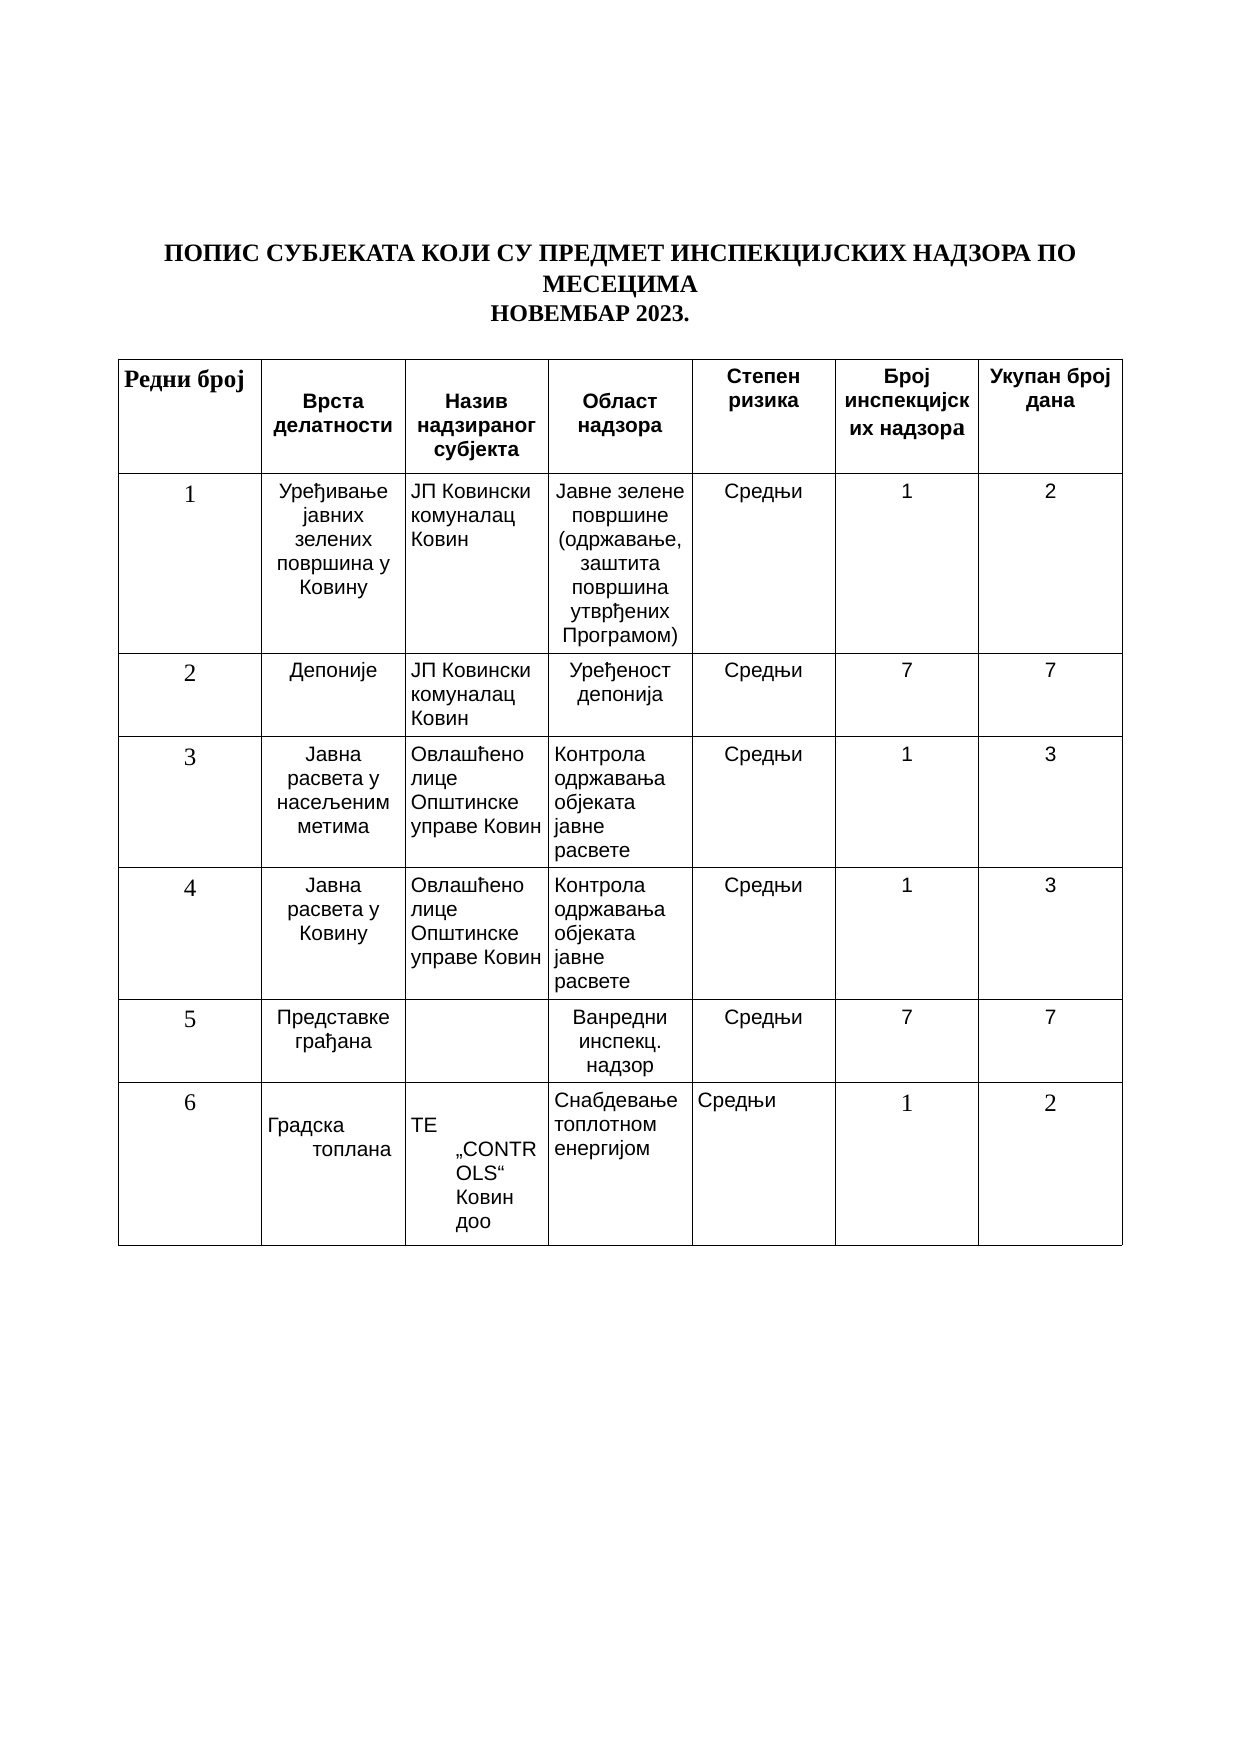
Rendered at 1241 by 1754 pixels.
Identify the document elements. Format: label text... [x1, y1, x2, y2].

table_cell Уређеност депонија [549, 654, 692, 736]
table_cell Средњи [693, 654, 835, 736]
table_cell 3 [979, 737, 1122, 867]
table_header Број инспекцијских надзора [836, 360, 978, 473]
table_cell Јавна расвета у Ковину [262, 868, 405, 999]
table_cell Јавна расвета у насељеним метима [262, 737, 405, 867]
table_header Укупан број дана [979, 360, 1122, 473]
table_cell ЈП Ковински комуналац Ковин [406, 654, 548, 736]
text НОВЕМБАР 2023. [118, 299, 1038, 326]
table_cell Депоније [262, 654, 405, 736]
table_cell Контрола одржавања објеката јавне расвете [549, 737, 692, 867]
table_cell 1 [836, 474, 978, 652]
table_cell ЈП Ковински комуналац Ковин [406, 474, 548, 652]
table_header Редни број [119, 360, 261, 473]
table_cell 7 [836, 654, 978, 736]
table_cell Средњи [693, 737, 835, 867]
table_cell ТЕ „CONTROLS“ Ковин доо [406, 1083, 548, 1245]
table_cell 1 [836, 868, 978, 999]
table_cell Градска топлана [262, 1083, 405, 1245]
text ПОПИС СУБЈЕКАТА КОЈИ СУ ПРЕДМЕТ ИНСПЕКЦИЈСКИХ НАДЗОРА ПО МЕСЕЦИМА [118, 238, 1122, 297]
table_cell Средњи [693, 868, 835, 999]
table_cell 6 [119, 1083, 261, 1245]
table_cell 3 [979, 868, 1122, 999]
table_cell Средњи [693, 1083, 835, 1245]
table_cell Снабдевање топлотном енергијом [549, 1083, 692, 1245]
table_header Област надзора [549, 360, 692, 473]
table_cell 3 [119, 737, 261, 867]
table_cell 2 [979, 474, 1122, 652]
table_header Врста делатности [262, 360, 405, 473]
table_cell 4 [119, 868, 261, 999]
table_cell 7 [979, 1000, 1122, 1082]
table_cell Уређивање јавних зелених површина у Ковину [262, 474, 405, 652]
table_header Назив надзираног субјекта [406, 360, 548, 473]
table_cell Ванредни инспекц. надзор [549, 1000, 692, 1082]
table_cell Овлашћено лице Општинске управе Ковин [406, 868, 548, 999]
table_cell 1 [836, 737, 978, 867]
table_cell Представке грађана [262, 1000, 405, 1082]
table_cell 2 [119, 654, 261, 736]
table_cell 1 [119, 474, 261, 652]
table_cell Овлашћено лице Општинске управе Ковин [406, 737, 548, 867]
table_cell Контрола одржавања објеката јавне расвете [549, 868, 692, 999]
table_cell Средњи [693, 1000, 835, 1082]
table_cell Јавне зелене површине (одржавање, заштита површина утврђених Програмом) [549, 474, 692, 652]
table_cell [406, 1000, 548, 1082]
table_cell 7 [979, 654, 1122, 736]
table_header Степен ризика [693, 360, 835, 473]
table_cell 2 [979, 1083, 1122, 1245]
table_cell Средњи [693, 474, 835, 652]
table_cell 5 [119, 1000, 261, 1082]
table_cell 7 [836, 1000, 978, 1082]
table_cell 1 [836, 1083, 978, 1245]
